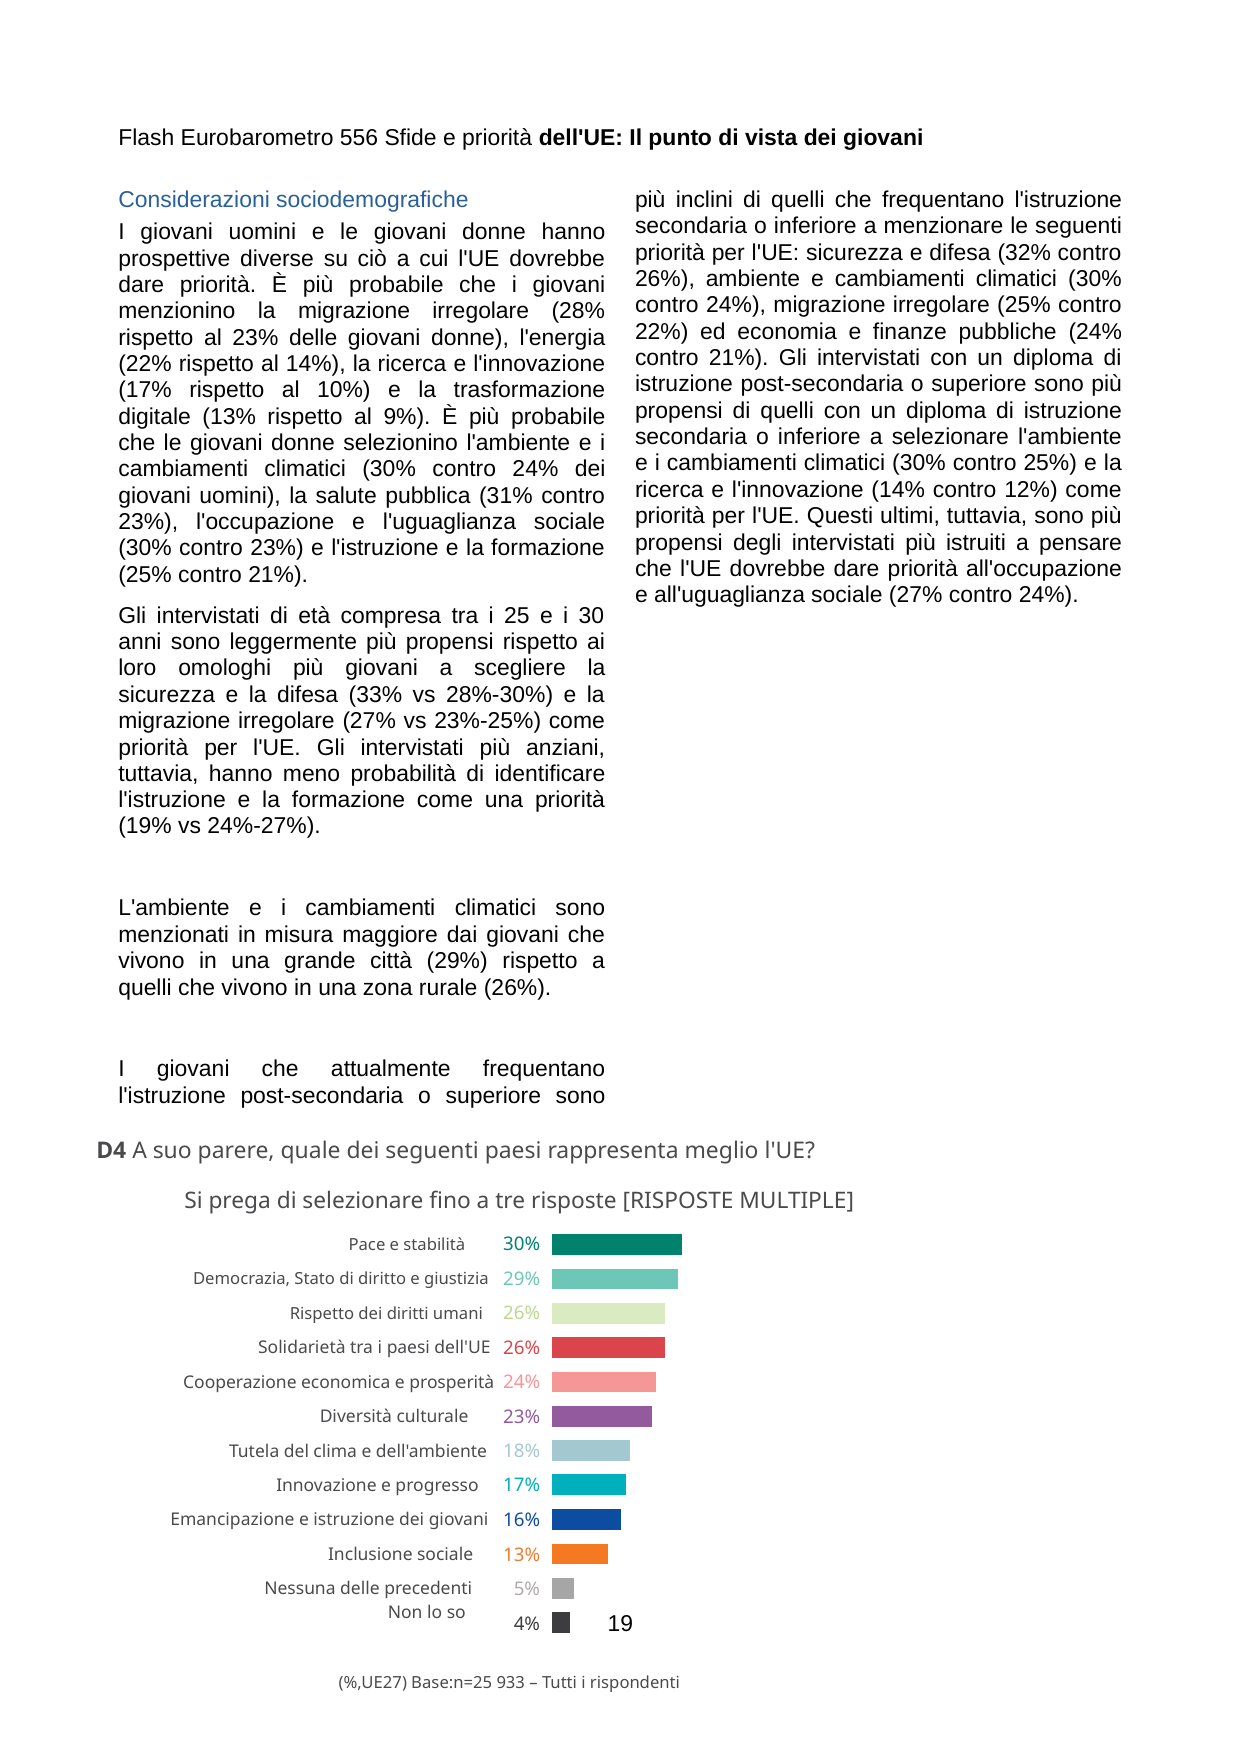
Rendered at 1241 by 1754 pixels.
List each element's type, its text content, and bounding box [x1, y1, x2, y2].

text I giovani che attualmente frequentano l'istruzione post-secondaria o superiore sono [118, 1055, 605, 1108]
text Gli intervistati di età compresa tra i 25 e i 30 anni sono leggermente più propensi rispetto ai loro omologhi più giovani a scegliere la sicurezza e la difesa (33% vs 28%-30%) e la migrazione irregolare (27% vs 23%-25%) come priorità per l'UE. Gli intervistati più anziani, tuttavia, hanno meno probabilità di identificare l'istruzione e la formazione come una priorità (19% vs 24%-27%). [118, 602, 605, 839]
text Considerazioni sociodemografiche [118, 186, 605, 212]
text più inclini di quelli che frequentano l'istruzione secondaria o inferiore a menzionare le seguenti priorità per l'UE: sicurezza e difesa (32% contro 26%), ambiente e cambiamenti climatici (30% contro 24%), migrazione irregolare (25% contro 22%) ed economia e finanze pubbliche (24% contro 21%). Gli intervistati con un diploma di istruzione post-secondaria o superiore sono più propensi di quelli con un diploma di istruzione secondaria o inferiore a selezionare l'ambiente e i cambiamenti climatici (30% contro 25%) e la ricerca e l'innovazione (14% contro 12%) come priorità per l'UE. Questi ultimi, tuttavia, sono più propensi degli intervistati più istruiti a pensare che l'UE dovrebbe dare priorità all'occupazione e all'uguaglianza sociale (27% contro 24%). [635, 186, 1122, 607]
text I giovani uomini e le giovani donne hanno prospettive diverse su ciò a cui l'UE dovrebbe dare priorità. È più probabile che i giovani menzionino la migrazione irregolare (28% rispetto al 23% delle giovani donne), l'energia (22% rispetto al 14%), la ricerca e l'innovazione (17% rispetto al 10%) e la trasformazione digitale (13% rispetto al 9%). È più probabile che le giovani donne selezionino l'ambiente e i cambiamenti climatici (30% contro 24% dei giovani uomini), la salute pubblica (31% contro 23%), l'occupazione e l'uguaglianza sociale (30% contro 23%) e l'istruzione e la formazione (25% contro 21%). [118, 218, 605, 587]
text L'ambiente e i cambiamenti climatici sono menzionati in misura maggiore dai giovani che vivono in una grande città (29%) rispetto a quelli che vivono in una zona rurale (26%). [118, 894, 605, 1000]
